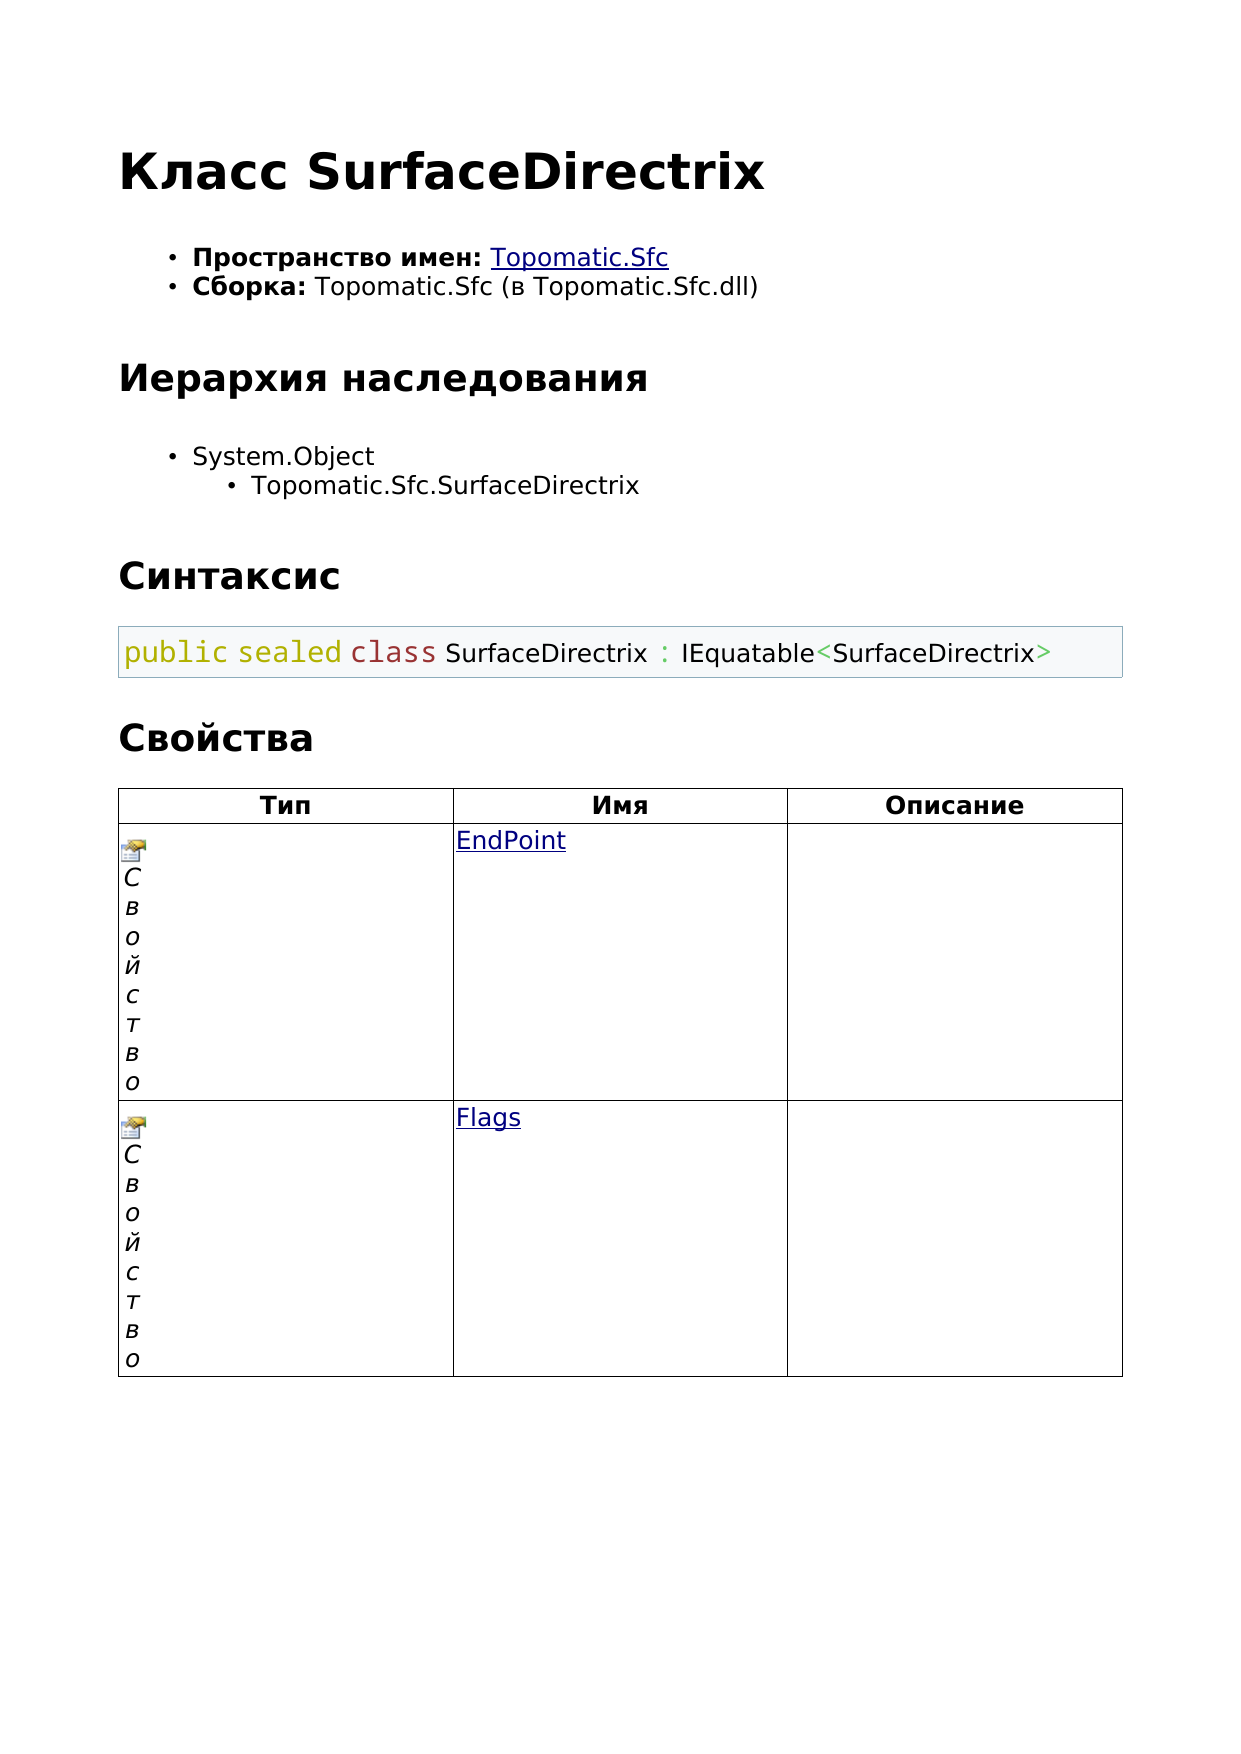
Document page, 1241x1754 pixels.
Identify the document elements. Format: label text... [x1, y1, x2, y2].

list Пространство имен: Topomatic.Sfc [177, 243, 1122, 272]
subtitle Синтаксис [118, 554, 1122, 598]
table_header Тип [119, 789, 453, 823]
table_header Имя [454, 789, 787, 823]
table_header public sealed class SurfaceDirectrix : IEquatable<SurfaceDirectrix> [119, 627, 1122, 677]
table_cell [119, 824, 453, 1100]
table_cell [788, 1101, 1122, 1376]
table_cell [788, 824, 1122, 1100]
subtitle Свойства [118, 717, 1122, 761]
picture [121, 838, 147, 864]
list Сборка: Topomatic.Sfc (в Topomatic.Sfc.dll) [177, 272, 1122, 302]
table_header Описание [788, 789, 1122, 823]
table_cell EndPoint [454, 824, 787, 1100]
list System.Object [177, 442, 1122, 471]
table_cell Flags [454, 1101, 787, 1376]
table_cell [119, 1101, 453, 1376]
subtitle Класс SurfaceDirectrix [118, 143, 1122, 201]
picture [121, 1115, 147, 1141]
subtitle Иерархия наследования [118, 356, 1122, 400]
list Topomatic.Sfc.SurfaceDirectrix [236, 471, 1122, 500]
